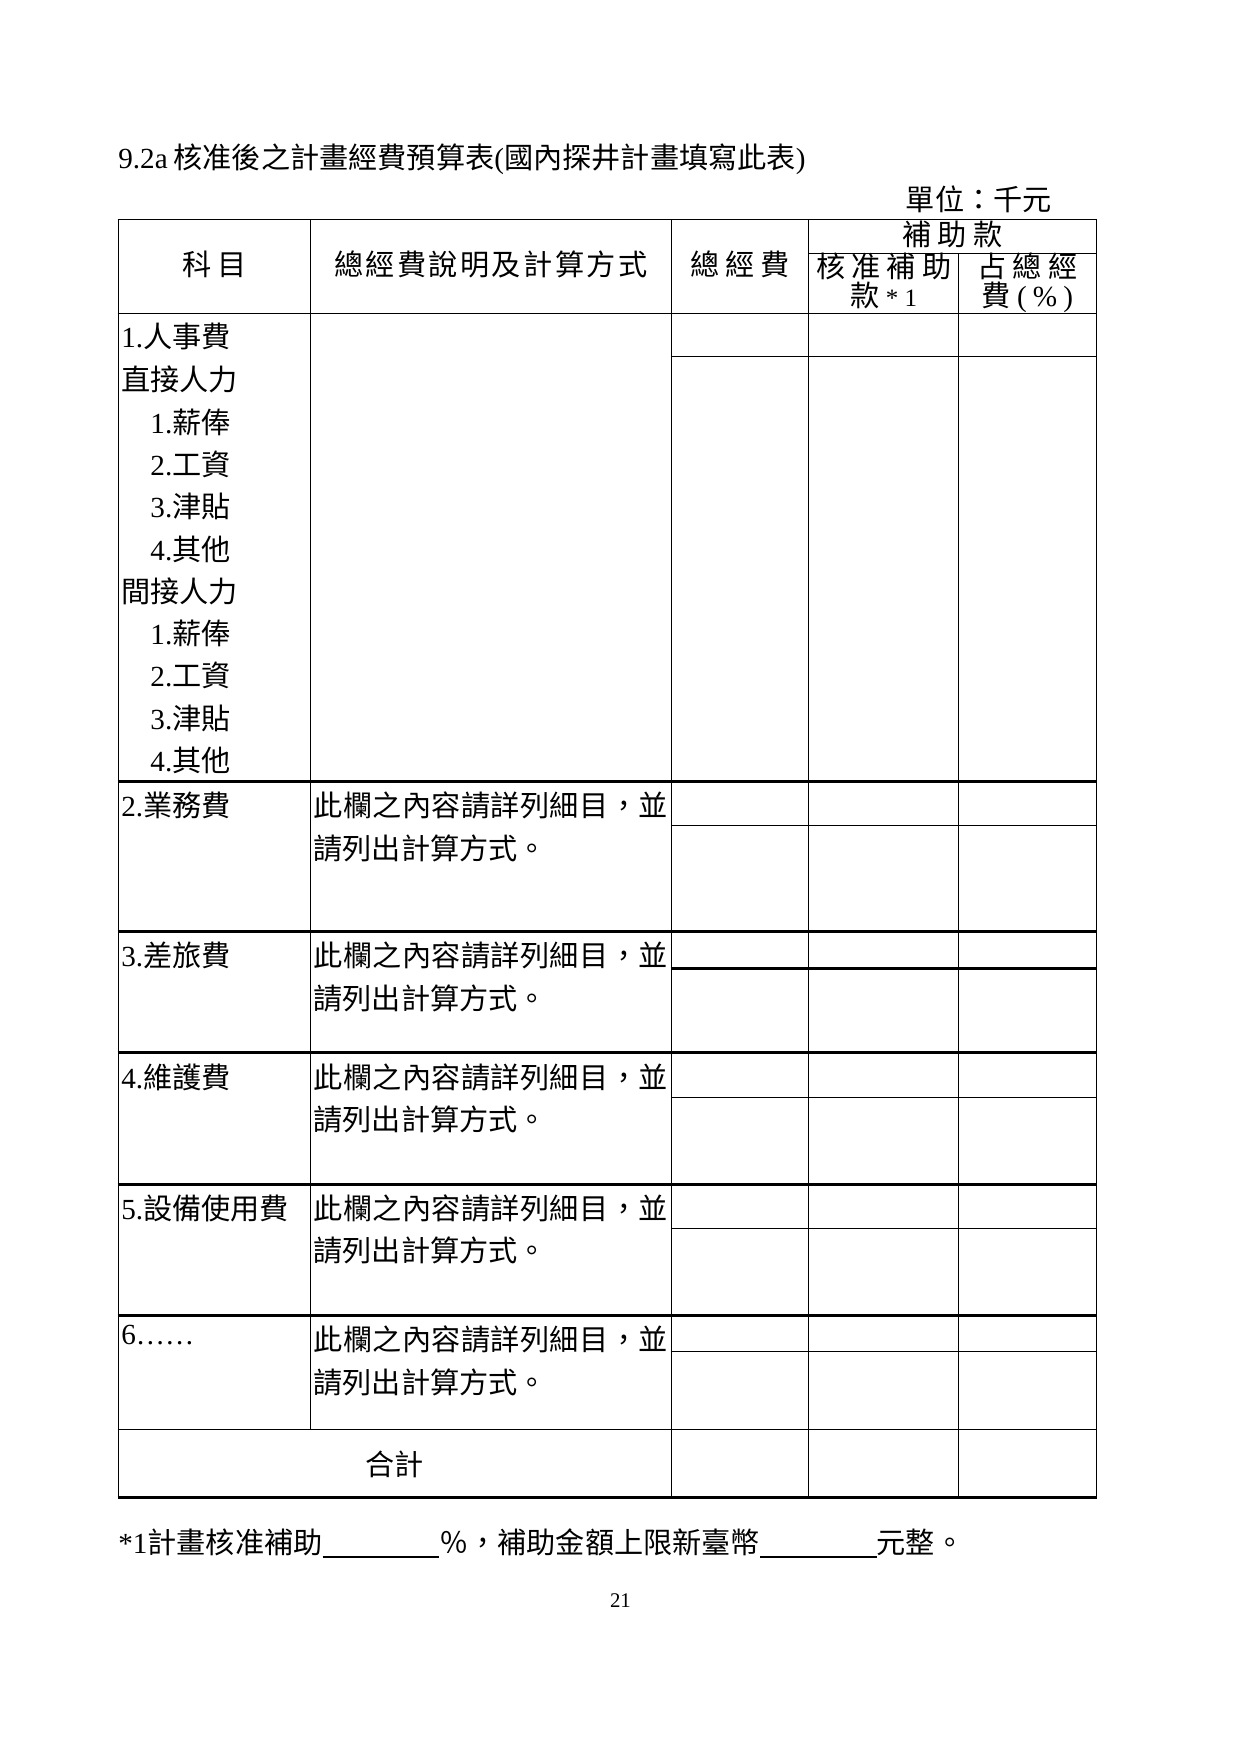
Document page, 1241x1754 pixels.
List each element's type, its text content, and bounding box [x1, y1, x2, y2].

table_cell [119, 1228, 310, 1314]
text *1計畫核准補助 ％，補助金額上限新臺幣 元整。 [118, 1499, 1225, 1562]
table_cell [672, 826, 808, 930]
table_cell [809, 826, 958, 930]
table_cell [959, 783, 1096, 825]
table_cell [809, 1186, 958, 1228]
table_cell [809, 1430, 958, 1496]
text 單位：千元 [118, 176, 1122, 219]
table_cell [672, 1430, 808, 1496]
table_cell [959, 314, 1096, 356]
table_cell [311, 356, 671, 780]
table_cell [672, 933, 808, 967]
table_cell [959, 1098, 1096, 1182]
table_cell [959, 1186, 1096, 1228]
table_cell [809, 783, 958, 825]
table_cell 2.業務費 [119, 783, 310, 825]
table_cell [672, 1352, 808, 1429]
table_cell [959, 357, 1096, 780]
table_header 總經費 [672, 220, 808, 312]
table_header 補助款 [809, 220, 1096, 253]
table_cell [959, 970, 1096, 1051]
table_cell [959, 933, 1096, 967]
table_cell [809, 357, 958, 780]
table_header 科目 [119, 220, 310, 312]
table_cell [672, 314, 808, 356]
table_cell [672, 783, 808, 825]
table_cell [672, 1317, 808, 1351]
table_cell [672, 970, 808, 1051]
table_cell [809, 1098, 958, 1182]
table_cell [959, 826, 1096, 930]
table_cell 直接人力 1.薪俸 2.工資 3.津貼 4.其他 間接人力 1.薪俸 2.工資 3.津貼 4.其他 [119, 356, 310, 780]
table_cell [119, 1351, 310, 1429]
table_header 總經費說明及計算方式 [311, 220, 671, 312]
table_cell 此欄之內容請詳列細目，並請列出計算方式。 [311, 783, 671, 930]
table_cell [809, 933, 958, 967]
table_cell [959, 1352, 1096, 1429]
table_cell [809, 1229, 958, 1314]
table_cell 占總經費(%) [959, 254, 1096, 312]
table_cell 4.維護費 [119, 1054, 310, 1097]
table_cell [672, 357, 808, 780]
table_cell 6…… [119, 1317, 310, 1351]
table_cell [809, 314, 958, 356]
table_cell [672, 1186, 808, 1228]
text 9.2a核准後之計畫經費預算表(國內探井計畫填寫此表) [118, 134, 1122, 176]
table_cell [959, 1317, 1096, 1351]
table_cell 此欄之內容請詳列細目，並請列出計算方式。 [311, 1317, 671, 1429]
table_cell 此欄之內容請詳列細目，並請列出計算方式。 [311, 1054, 671, 1182]
table_cell [809, 1054, 958, 1097]
table_cell 3.差旅費 [119, 933, 310, 1051]
table_cell 1.人事費 [119, 314, 310, 356]
table_cell [119, 1097, 310, 1182]
table_cell [672, 1229, 808, 1314]
table_cell [809, 1317, 958, 1351]
table_cell [119, 825, 310, 930]
table_cell 此欄之內容請詳列細目，並請列出計算方式。 [311, 1186, 671, 1314]
table_cell [809, 970, 958, 1051]
table_cell [959, 1229, 1096, 1314]
table_cell [959, 1430, 1096, 1496]
table_cell 合計 [119, 1430, 671, 1496]
table_cell [311, 314, 671, 356]
table_cell [959, 1054, 1096, 1097]
table_cell 此欄之內容請詳列細目，並請列出計算方式。 [311, 933, 671, 1051]
table_cell 核准補助款*1 [809, 254, 958, 312]
table_cell 5.設備使用費 [119, 1186, 310, 1228]
table_cell [672, 1098, 808, 1182]
table_cell [672, 1054, 808, 1097]
table_cell [809, 1352, 958, 1429]
